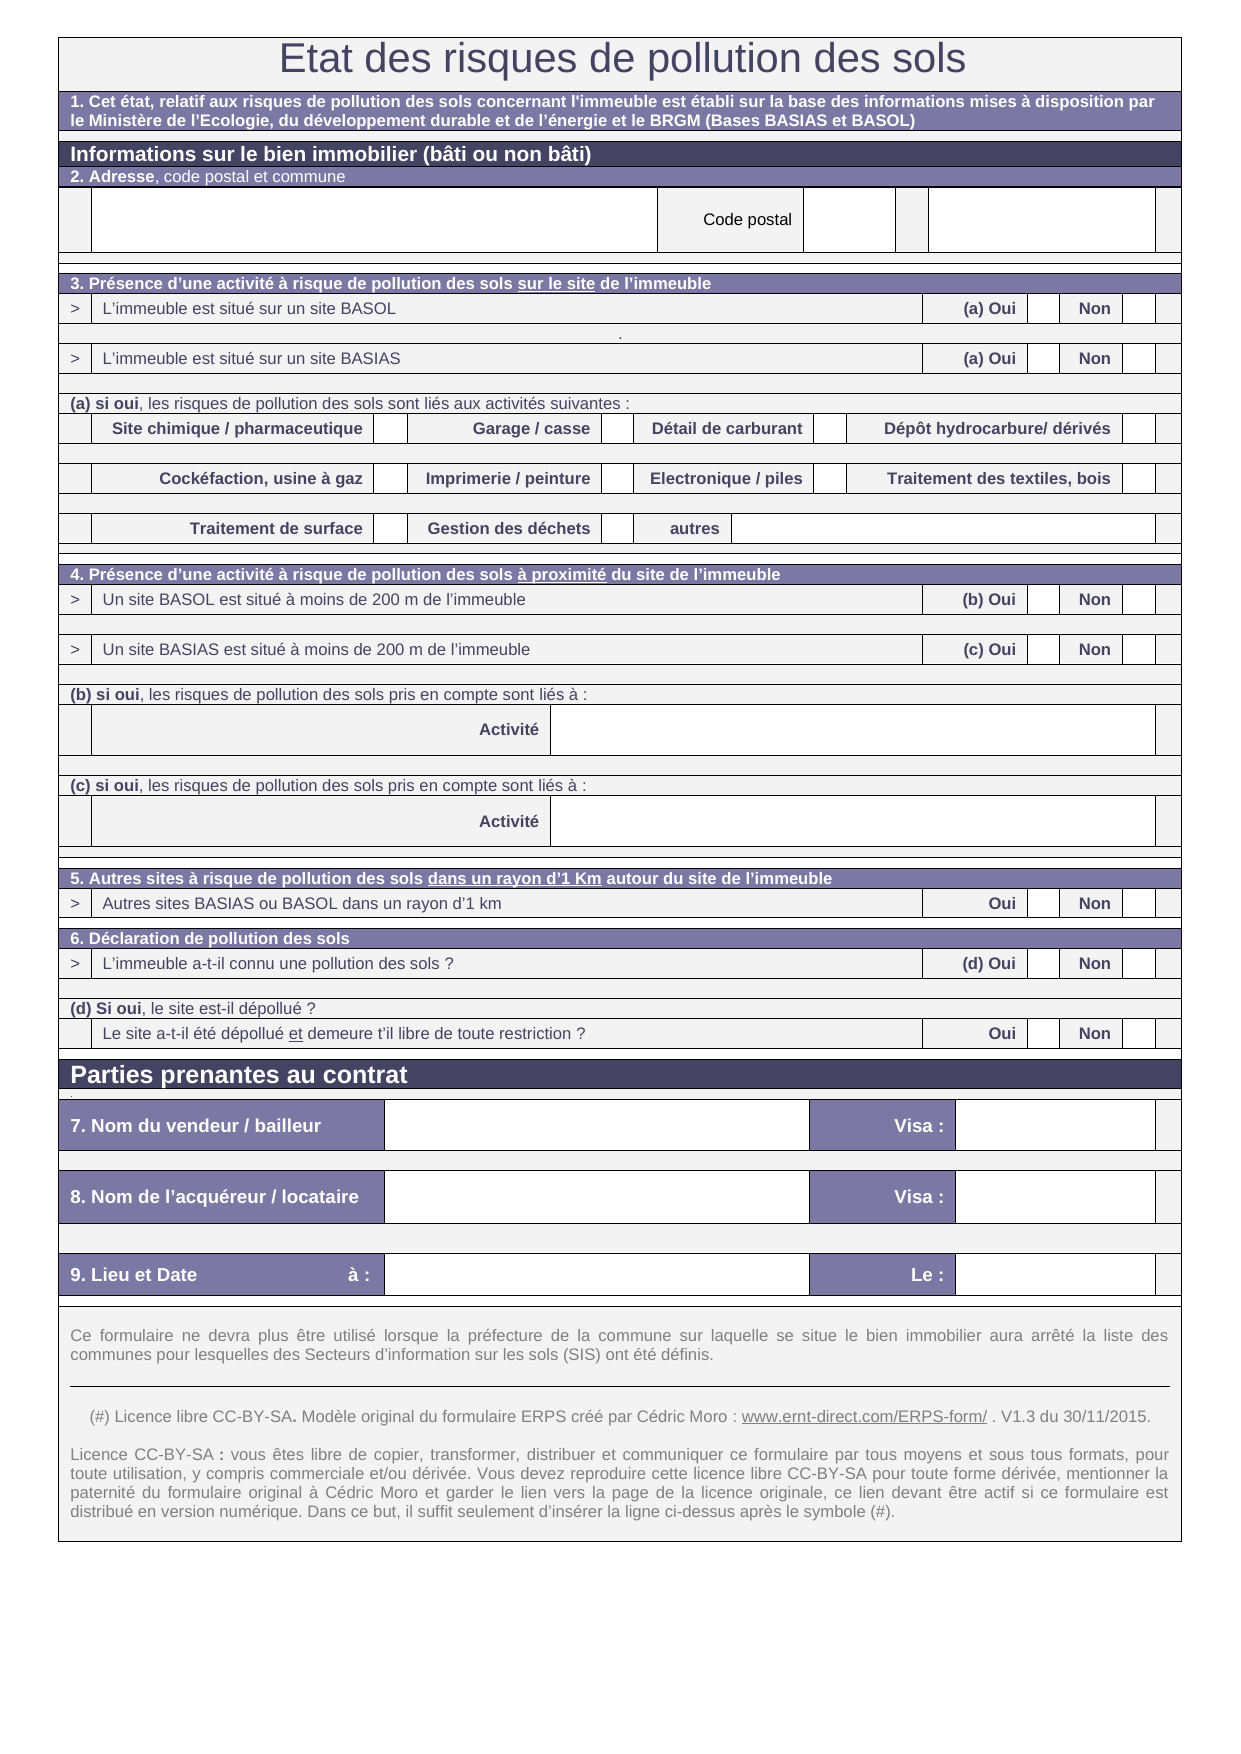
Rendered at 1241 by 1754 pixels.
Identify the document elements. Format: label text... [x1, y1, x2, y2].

table_cell Non [1060, 1019, 1122, 1048]
table_cell Non [1060, 294, 1122, 323]
table_cell (b) Oui [923, 585, 1027, 614]
table_cell > [59, 585, 91, 614]
table_cell Non [1060, 889, 1122, 917]
table_cell [59, 554, 1181, 564]
table_cell [59, 514, 91, 542]
table_cell (d) Oui [923, 949, 1027, 978]
table_cell [385, 1171, 809, 1223]
table_cell [59, 444, 1181, 463]
table_cell Informations sur le bien immobilier (bâti ou non bâti) [59, 142, 1181, 166]
table_cell (a) si oui, les risques de pollution des sols sont liés aux activités suivantes : [59, 394, 1181, 413]
table_cell [59, 847, 1181, 857]
table_cell [59, 756, 1181, 775]
table_cell [1156, 1019, 1181, 1048]
table_cell Gestion des déchets [408, 514, 601, 542]
table_cell [1028, 635, 1059, 663]
table_cell [59, 131, 1181, 141]
table_cell > [59, 344, 91, 373]
table_cell Un site BASOL est situé à moins de 200 m de l’immeuble [92, 585, 922, 614]
table_cell [374, 514, 407, 542]
table_cell Un site BASIAS est situé à moins de 200 m de l’immeuble [92, 635, 922, 663]
table_cell Garage / casse [408, 414, 601, 443]
table_cell [59, 253, 1181, 262]
table_cell Traitement des textiles, bois [847, 464, 1122, 493]
table_cell [59, 918, 1181, 928]
table_cell [814, 414, 846, 443]
table_cell > [59, 294, 91, 323]
table_cell Activité [92, 705, 550, 755]
table_cell [1156, 949, 1181, 978]
table_cell [1123, 414, 1155, 443]
table_cell L’immeuble est situé sur un site BASOL [92, 294, 922, 323]
table_cell Oui [923, 889, 1027, 917]
table_cell (c) Oui [923, 635, 1027, 663]
table_cell [602, 464, 633, 493]
table_cell [956, 1171, 1155, 1223]
table_cell [1156, 414, 1181, 443]
table_cell [385, 1254, 809, 1295]
table_cell [1028, 344, 1059, 373]
table_cell (d) Si oui, le site est-il dépollué ? [59, 999, 1181, 1018]
table_cell Electronique / piles [634, 464, 813, 493]
table_cell [1156, 344, 1181, 373]
table_cell [551, 705, 1155, 755]
table_cell . [59, 1089, 1181, 1099]
table_cell [1123, 585, 1155, 614]
table_cell Visa : [810, 1100, 955, 1150]
table_cell [1028, 294, 1059, 323]
table_cell [59, 464, 91, 493]
table_cell Non [1060, 344, 1122, 373]
table_cell [1156, 635, 1181, 663]
table_cell 8. Nom de l’acquéreur / locataire [59, 1171, 384, 1223]
table_cell [929, 188, 1155, 252]
table_cell (a) Oui [923, 344, 1027, 373]
table_cell [59, 264, 1181, 273]
table_cell [804, 188, 895, 252]
table_cell [59, 374, 1181, 393]
table_cell [59, 414, 91, 443]
table_cell 3. Présence d’une activité à risque de pollution des sols sur le site de l’immeuble [59, 274, 1181, 293]
table_cell [374, 414, 407, 443]
table_cell [1156, 796, 1181, 846]
table_cell [59, 705, 91, 755]
table_cell L’immeuble a-t-il connu une pollution des sols ? [92, 949, 922, 978]
table_cell [59, 665, 1181, 684]
table_cell Site chimique / pharmaceutique [92, 414, 373, 443]
table_cell Traitement de surface [92, 514, 373, 542]
table_cell [59, 858, 1181, 867]
table_header Etat des risques de pollution des sols [59, 38, 1181, 91]
table_cell Activité [92, 796, 550, 846]
table_cell Code postal [658, 188, 803, 252]
table_cell [59, 188, 91, 252]
table_cell Parties prenantes au contrat [59, 1060, 1181, 1088]
table_cell Autres sites BASIAS ou BASOL dans un rayon d’1 km [92, 889, 922, 917]
table_cell [1156, 1254, 1181, 1295]
table_cell Non [1060, 585, 1122, 614]
table_cell [1123, 464, 1155, 493]
table_cell [1028, 585, 1059, 614]
table_cell Ce formulaire ne devra plus être utilisé lorsque la préfecture de la commune sur laquelle se situe le bien immobilier aura arrêté la liste des communes pour lesquelles des Secteurs d’information sur les sols (SIS) ont été définis. (#) Licence libre CC-BY-SA. Modèle original du formulaire ERPS créé par Cédric Moro : www.ernt-direct.com/ERPS-form/ . V1.3 du 30/11/2015. Licence CC-BY-SA : vous êtes libre de copier, transformer, distribuer et communiquer ce formulaire par tous moyens et sous tous formats, pour toute utilisation, y compris commerciale et/ou dérivée. Vous devez reproduire cette licence libre CC-BY-SA pour toute forme dérivée, mentionner la paternité du formulaire original à Cédric Moro et garder le lien vers la page de la licence originale, ce lien devant être actif si ce formulaire est distribué en version numérique. Dans ce but, il suffit seulement d’insérer la ligne ci-dessus après le symbole (#). [59, 1307, 1181, 1541]
table_cell [59, 979, 1181, 998]
table_cell [814, 464, 846, 493]
table_cell [1123, 949, 1155, 978]
table_cell (c) si oui, les risques de pollution des sols pris en compte sont liés à : [59, 776, 1181, 795]
table_cell Cockéfaction, usine à gaz [92, 464, 373, 493]
table_cell 6. Déclaration de pollution des sols [59, 929, 1181, 948]
table_cell 1. Cet état, relatif aux risques de pollution des sols concernant l'immeuble est établi sur la base des informations mises à disposition par le Ministère de l’Ecologie, du développement durable et de l’énergie et le BRGM (Bases BASIAS et BASOL) [59, 92, 1181, 130]
table_cell Non [1060, 949, 1122, 978]
table_cell [1156, 705, 1181, 755]
table_cell [896, 188, 928, 252]
table_cell Détail de carburant [634, 414, 813, 443]
table_cell Le : [810, 1254, 955, 1295]
table_cell [732, 514, 1155, 542]
table_cell [602, 414, 633, 443]
table_cell [374, 464, 407, 493]
table_cell Visa : [810, 1171, 955, 1223]
table_cell Non [1060, 635, 1122, 663]
table_cell [1028, 889, 1059, 917]
table_cell autres [634, 514, 731, 542]
table_cell 2. Adresse, code postal et commune [59, 167, 1181, 186]
table_cell [59, 1224, 1181, 1252]
table_cell [1156, 464, 1181, 493]
table_cell > [59, 635, 91, 663]
table_cell [1156, 294, 1181, 323]
table_cell [1123, 1019, 1155, 1048]
table_cell [1123, 344, 1155, 373]
table_cell Oui [923, 1019, 1027, 1048]
table_cell [59, 615, 1181, 634]
table_cell [1156, 1100, 1181, 1150]
table_cell [1156, 514, 1181, 542]
table_cell [1028, 1019, 1059, 1048]
table_cell [956, 1254, 1155, 1295]
table_cell [956, 1100, 1155, 1150]
table_cell [92, 188, 657, 252]
table_cell 4. Présence d’une activité à risque de pollution des sols à proximité du site de l’immeuble [59, 565, 1181, 584]
table_cell [385, 1100, 809, 1150]
table_cell Le site a-t-il été dépollué et demeure t’il libre de toute restriction ? [92, 1019, 922, 1048]
table_cell Dépôt hydrocarbure/ dérivés [847, 414, 1122, 443]
table_cell (a) Oui [923, 294, 1027, 323]
table_cell . [59, 324, 1181, 343]
table_cell 9. Lieu et Date à : [59, 1254, 384, 1295]
table_cell 7. Nom du vendeur / bailleur [59, 1100, 384, 1150]
table_cell [1156, 585, 1181, 614]
table_cell [1028, 949, 1059, 978]
table_cell [59, 1151, 1181, 1170]
table_cell [1123, 635, 1155, 663]
table_cell [1123, 294, 1155, 323]
table_cell > [59, 889, 91, 917]
table_cell [1156, 1171, 1181, 1223]
table_cell [59, 494, 1181, 513]
table_cell [59, 1019, 91, 1048]
table_cell Imprimerie / peinture [408, 464, 601, 493]
table_cell 5. Autres sites à risque de pollution des sols dans un rayon d’1 Km autour du site de l’immeuble [59, 869, 1181, 888]
table_cell > [59, 949, 91, 978]
table_cell [59, 1296, 1181, 1306]
table_cell L’immeuble est situé sur un site BASIAS [92, 344, 922, 373]
table_cell [1123, 889, 1155, 917]
table_cell [1156, 889, 1181, 917]
table_cell [59, 1049, 1181, 1058]
table_cell [59, 796, 91, 846]
table_cell [1156, 188, 1181, 252]
table_cell (b) si oui, les risques de pollution des sols pris en compte sont liés à : [59, 685, 1181, 704]
table_cell [551, 796, 1155, 846]
table_cell [602, 514, 633, 542]
table_cell [59, 544, 1181, 553]
